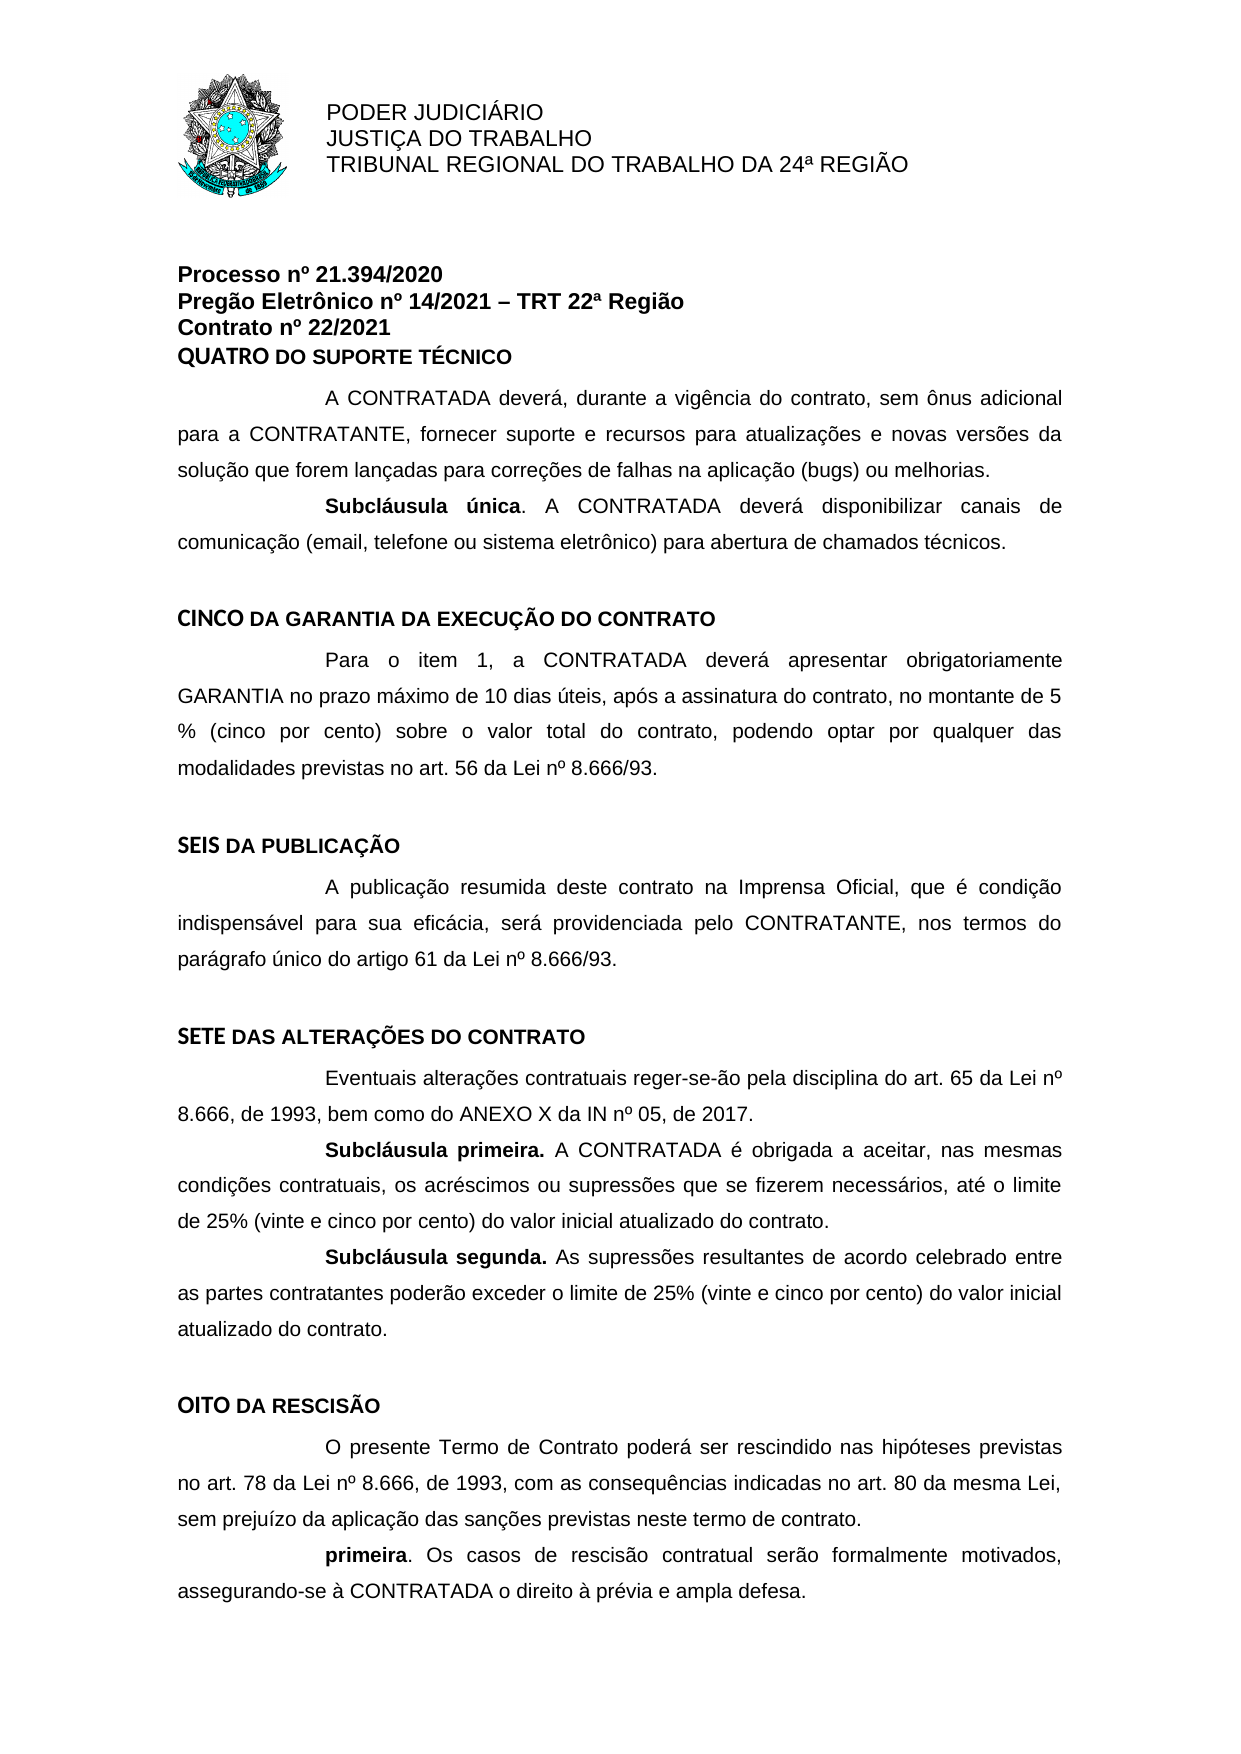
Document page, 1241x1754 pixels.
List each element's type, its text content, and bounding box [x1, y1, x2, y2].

subtitle DA PUBLICAÇÃO [177, 829, 1063, 859]
list O presente Termo de Contrato poderá ser rescindido nas hipóteses previstas no art. 78 da Lei nº 8.666, de 1993, com as consequências indicadas no art. 80 da mesma Lei, sem prejuízo da aplicação das sanções previstas neste termo de contrato. [177, 1435, 1063, 1531]
picture [177, 73, 289, 198]
list Para o item 1, a CONTRATADA deverá apresentar obrigatoriamente GARANTIA no prazo máximo de 10 dias úteis, após a assinatura do contrato, no montante de 5 % (cinco por cento) sobre o valor total do contrato, podendo optar por qualquer das modalidades previstas no art. 56 da Lei nº 8.666/93. [177, 647, 1063, 779]
list A CONTRATADA deverá, durante a vigência do contrato, sem ônus adicional para a CONTRATANTE, fornecer suporte e recursos para atualizações e novas versões da solução que forem lançadas para correções de falhas na aplicação (bugs) ou melhorias. [177, 386, 1063, 482]
text Subcláusula segunda. As supressões resultantes de acordo celebrado entre as partes contratantes poderão exceder o limite de 25% (vinte e cinco por cento) do valor inicial atualizado do contrato. [177, 1245, 1063, 1341]
text Subcláusula primeira. A CONTRATADA é obrigada a aceitar, nas mesmas condições contratuais, os acréscimos ou supressões que se fizerem necessários, até o limite de 25% (vinte e cinco por cento) do valor inicial atualizado do contrato. [177, 1137, 1063, 1233]
subtitle DO SUPORTE TÉCNICO [177, 340, 1063, 371]
list Eventuais alterações contratuais reger-se-ão pela disciplina do art. 65 da Lei nº 8.666, de 1993, bem como do ANEXO X da IN nº 05, de 2017. [177, 1066, 1063, 1125]
subtitle DA RESCISÃO [177, 1389, 1063, 1419]
subtitle DAS ALTERAÇÕES DO CONTRATO [177, 1020, 1063, 1050]
text Subcláusula única. A CONTRATADA deverá disponibilizar canais de comunicação (email, telefone ou sistema eletrônico) para abertura de chamados técnicos. [177, 494, 1063, 554]
list A publicação resumida deste contrato na Imprensa Oficial, que é condição indispensável para sua eficácia, será providenciada pelo CONTRATANTE, nos termos do parágrafo único do artigo 61 da Lei nº 8.666/93. [177, 874, 1063, 970]
list primeira. Os casos de rescisão contratual serão formalmente motivados, assegurando-se à CONTRATADA o direito à prévia e ampla defesa. [177, 1542, 1063, 1602]
subtitle da garantia da execução do contrato [177, 602, 1063, 632]
